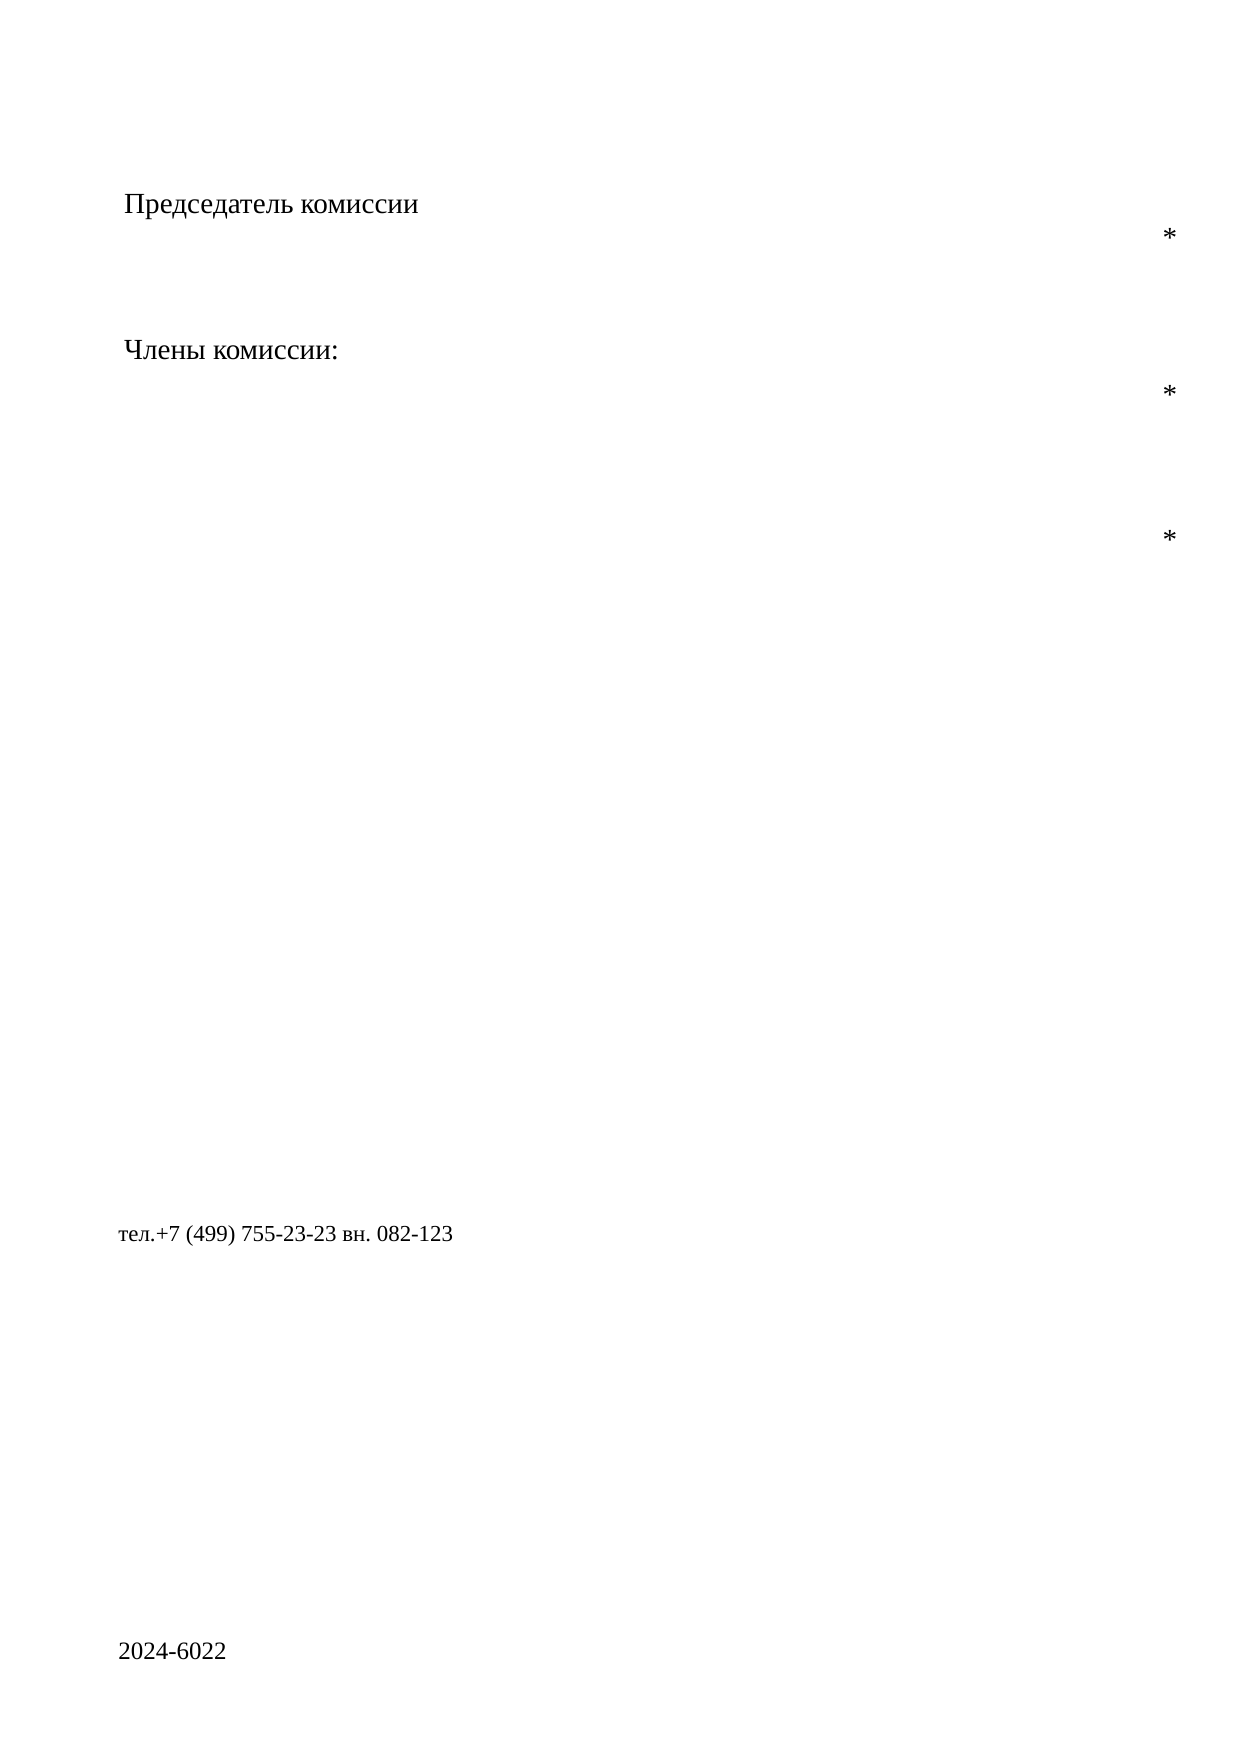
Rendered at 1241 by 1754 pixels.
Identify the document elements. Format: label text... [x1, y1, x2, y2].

text тел.+7 (499) 755-23-23 вн. 082-123 [118, 1221, 1181, 1247]
table_cell [118, 371, 449, 517]
table_cell [449, 517, 785, 662]
table_cell [449, 371, 785, 517]
table_header Председатель комиссии [118, 180, 449, 326]
table_cell * [785, 371, 1182, 517]
table_cell [785, 326, 1182, 371]
table_cell [118, 517, 449, 662]
table_cell * [785, 517, 1182, 662]
table_cell Члены комиссии: [118, 326, 449, 371]
table_cell [449, 326, 785, 371]
table_header * [785, 180, 1182, 326]
table_header [449, 180, 785, 326]
